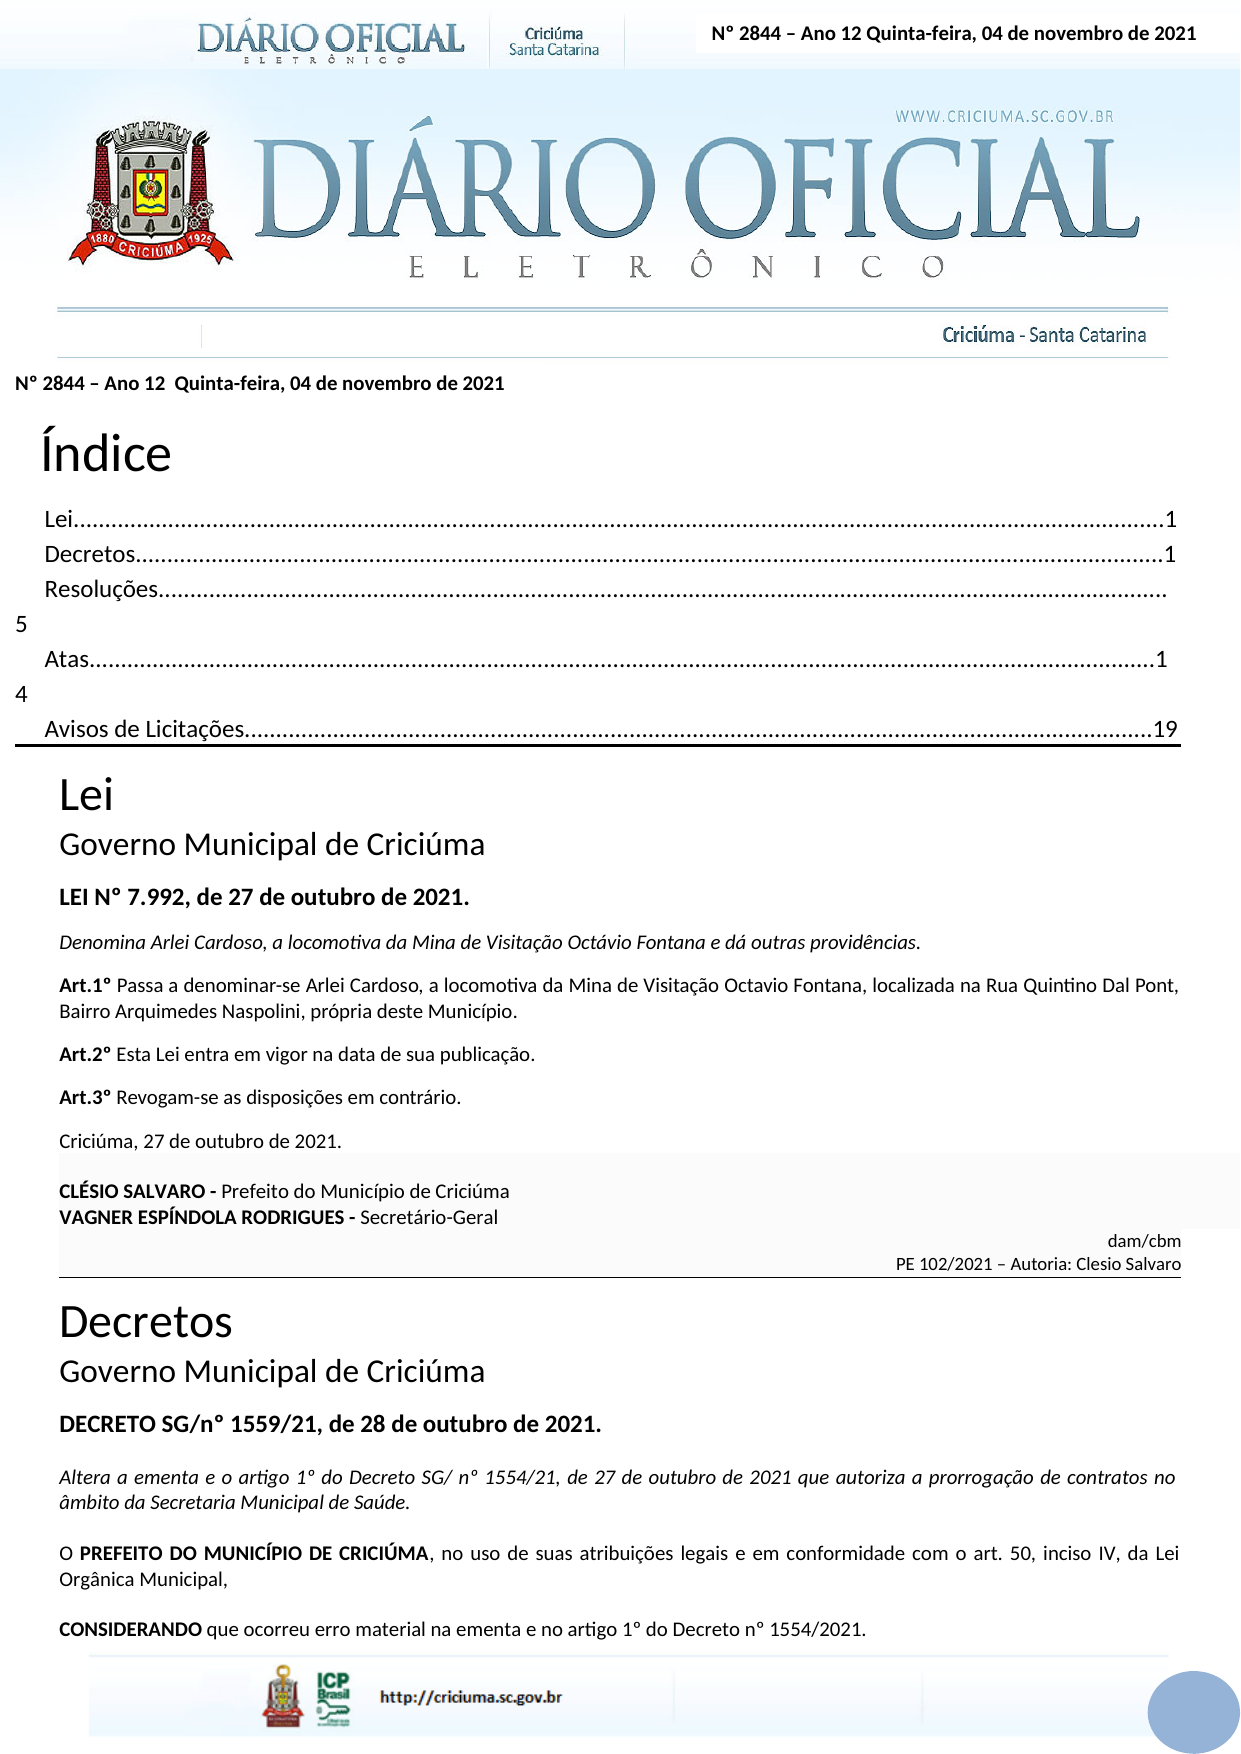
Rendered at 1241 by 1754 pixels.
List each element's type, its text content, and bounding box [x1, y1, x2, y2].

text Decretos [59, 1291, 1181, 1350]
text Art.3º Revogam-se as disposições em contrário. [59, 1084, 1181, 1110]
text VAGNER ESPÍNDOLA RODRIGUES - Secretário-Geral [59, 1204, 1240, 1229]
text Resoluções................................................................................................................................................................5 [15, 573, 1181, 639]
text Criciúma, 27 de outubro de 2021. [59, 1128, 1132, 1153]
text O PREFEITO DO MUNICÍPIO DE CRICIÚMA, no uso de suas atribuições legais e em conformidade com o art. 50, inciso IV, da Lei Orgânica Municipal, [59, 1540, 1181, 1591]
text Lei.............................................................................................................................................................................1 [15, 503, 1181, 534]
text Art.2º Esta Lei entra em vigor na data de sua publicação. [59, 1041, 1181, 1067]
text PE 102/2021 – Autoria: Clesio Salvaro [59, 1252, 1181, 1277]
text Altera a ementa e o artigo 1º do Decreto SG/ nº 1554/21, de 27 de outubro de 2021 que autoriza a prorrogação de contratos no âmbito da Secretaria Municipal de Saúde. [59, 1464, 1181, 1515]
text Atas.........................................................................................................................................................................14 [15, 643, 1181, 709]
text LEI Nº 7.992, de 27 de outubro de 2021. [59, 881, 1181, 912]
text CONSIDERANDO que ocorreu erro material na ementa e no artigo 1º do Decreto nº 1554/2021. [59, 1617, 1181, 1642]
text dam/cbm [59, 1229, 1181, 1252]
text CLÉSIO SALVARO - Prefeito do Município de Criciúma [59, 1179, 1240, 1204]
text Governo Municipal de Criciúma [59, 823, 1181, 863]
text Nº 2844 – Ano 12 Quinta-feira, 04 de novembro de 2021 [15, 370, 529, 395]
text DECRETO SG/nº 1559/21, de 28 de outubro de 2021. [59, 1408, 1183, 1439]
text Denomina Arlei Cardoso, a locomotiva da Mina de Visitação Octávio Fontana e dá outras providências. [59, 929, 1181, 955]
text Índice [40, 419, 202, 485]
text Governo Municipal de Criciúma [59, 1350, 1181, 1390]
text Decretos...................................................................................................................................................................1 [15, 538, 1181, 569]
text Avisos de Licitações................................................................................................................................................19 [15, 713, 1181, 744]
text Art.1º Passa a denominar-se Arlei Cardoso, a locomotiva da Mina de Visitação Octavio Fontana, localizada na Rua Quintino Dal Pont, Bairro Arquimedes Naspolini, própria deste Município. [59, 973, 1181, 1023]
text Lei [59, 764, 1181, 823]
